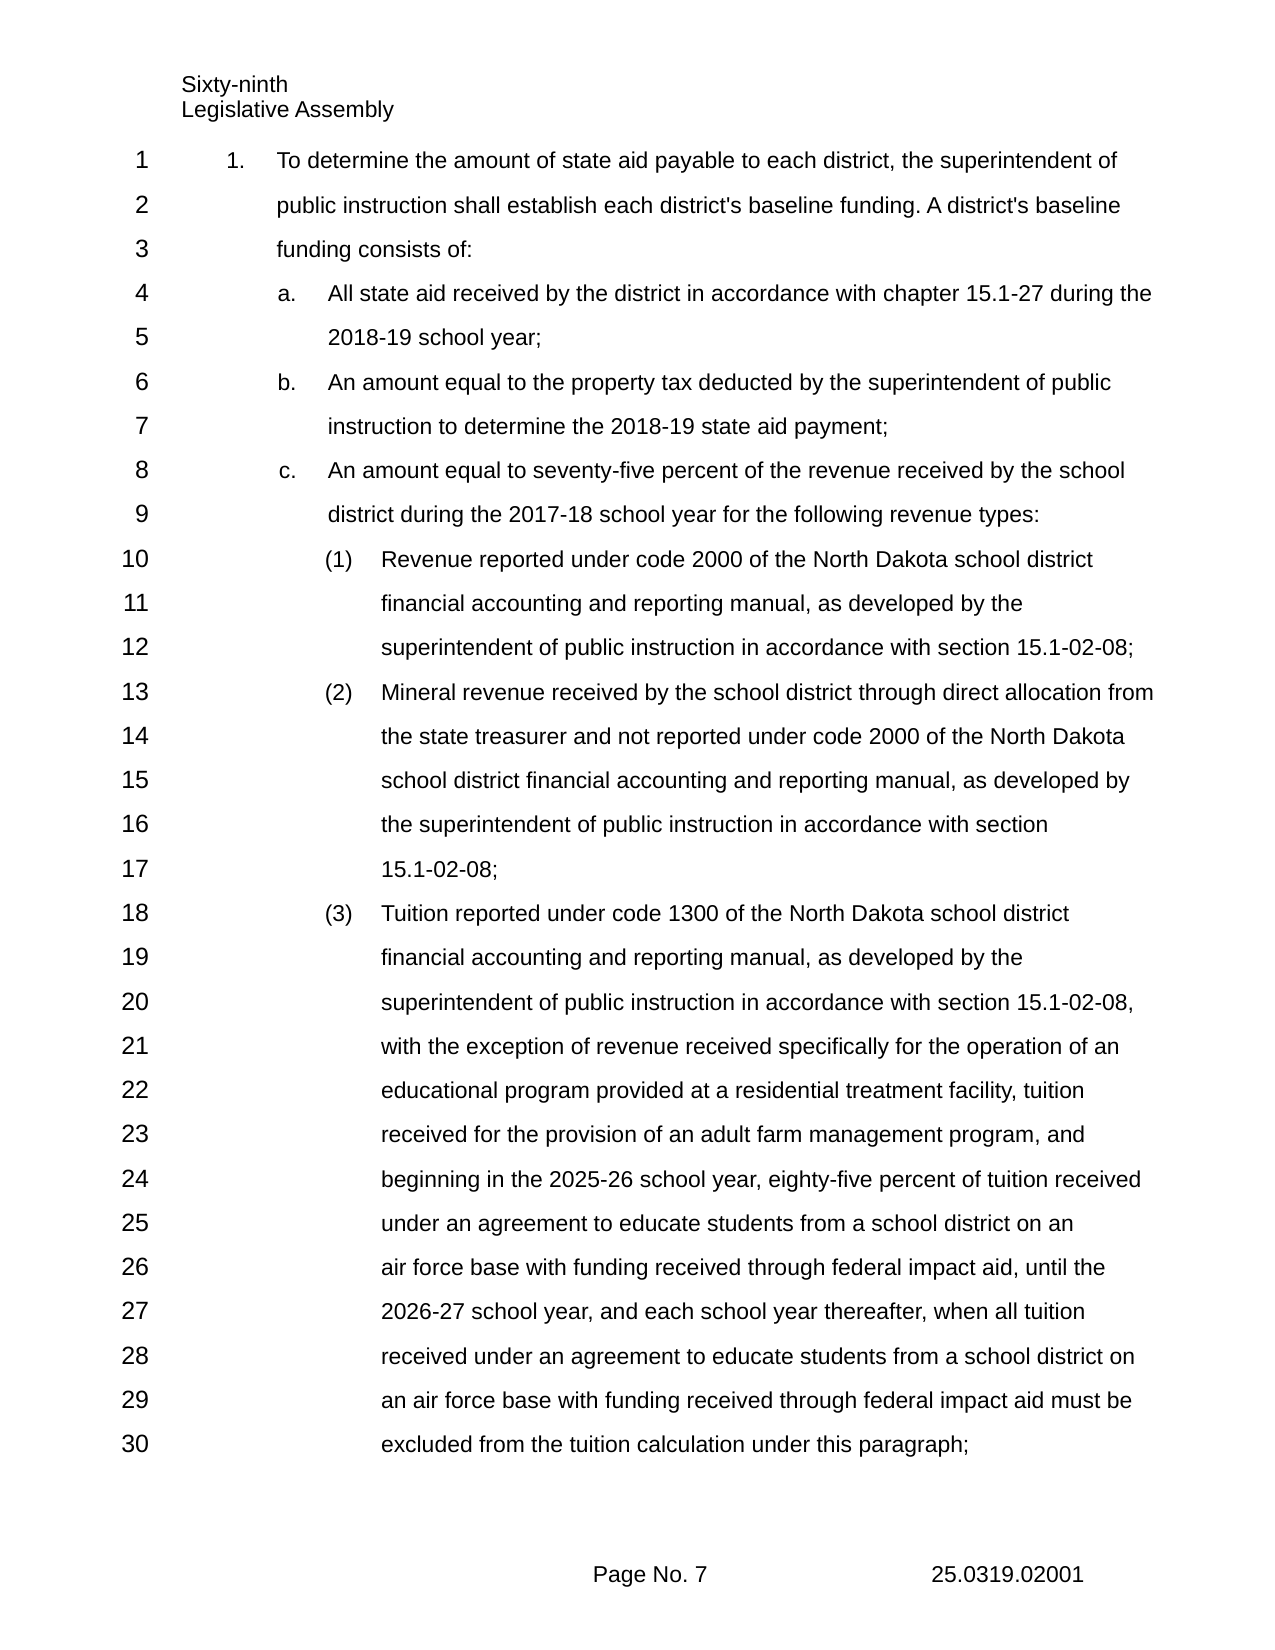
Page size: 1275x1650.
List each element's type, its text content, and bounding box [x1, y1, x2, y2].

text (2) Mineral revenue received by the school district through direct allocation from the state treasurer and not reported under code 2000 of the North Dakota school district financial accounting and reporting manual, as developed by the superintendent of public instruction in accordance with section 15.1‑02‑08; [181, 664, 1154, 886]
text b. An amount equal to the property tax deducted by the superintendent of public instruction to determine the 2018‑19 state aid payment; [181, 355, 1154, 443]
text 1. To determine the amount of state aid payable to each district, the superintendent of public instruction shall establish each district's baseline funding. A district's baseline funding consists of: [181, 133, 1154, 266]
text (1) Revenue reported under code 2000 of the North Dakota school district financial accounting and reporting manual, as developed by the superintendent of public instruction in accordance with section 15.1‑02‑08; [181, 532, 1154, 664]
text a. All state aid received by the district in accordance with chapter 15.1‑27 during the 2018‑19 school year; [181, 266, 1154, 355]
text (3) Tuition reported under code 1300 of the North Dakota school district financial accounting and reporting manual, as developed by the superintendent of public instruction in accordance with section 15.1‑02‑08, with the exception of revenue received specifically for the operation of an educational program provided at a residential treatment facility, tuition received for the provision of an adult farm management program, and beginning in the 2025‑26 school year, eighty‑five percent of tuition received under an agreement to educate students from a school district on an air force base with funding received through federal impact aid, until the 2026‑27 school year, and each school year thereafter, when all tuition received under an agreement to educate students from a school district on an air force base with funding received through federal impact aid must be excluded from the tuition calculation under this paragraph; [181, 886, 1154, 1461]
text c. An amount equal to seventy‑five percent of the revenue received by the school district during the 2017‑18 school year for the following revenue types: [181, 443, 1154, 532]
